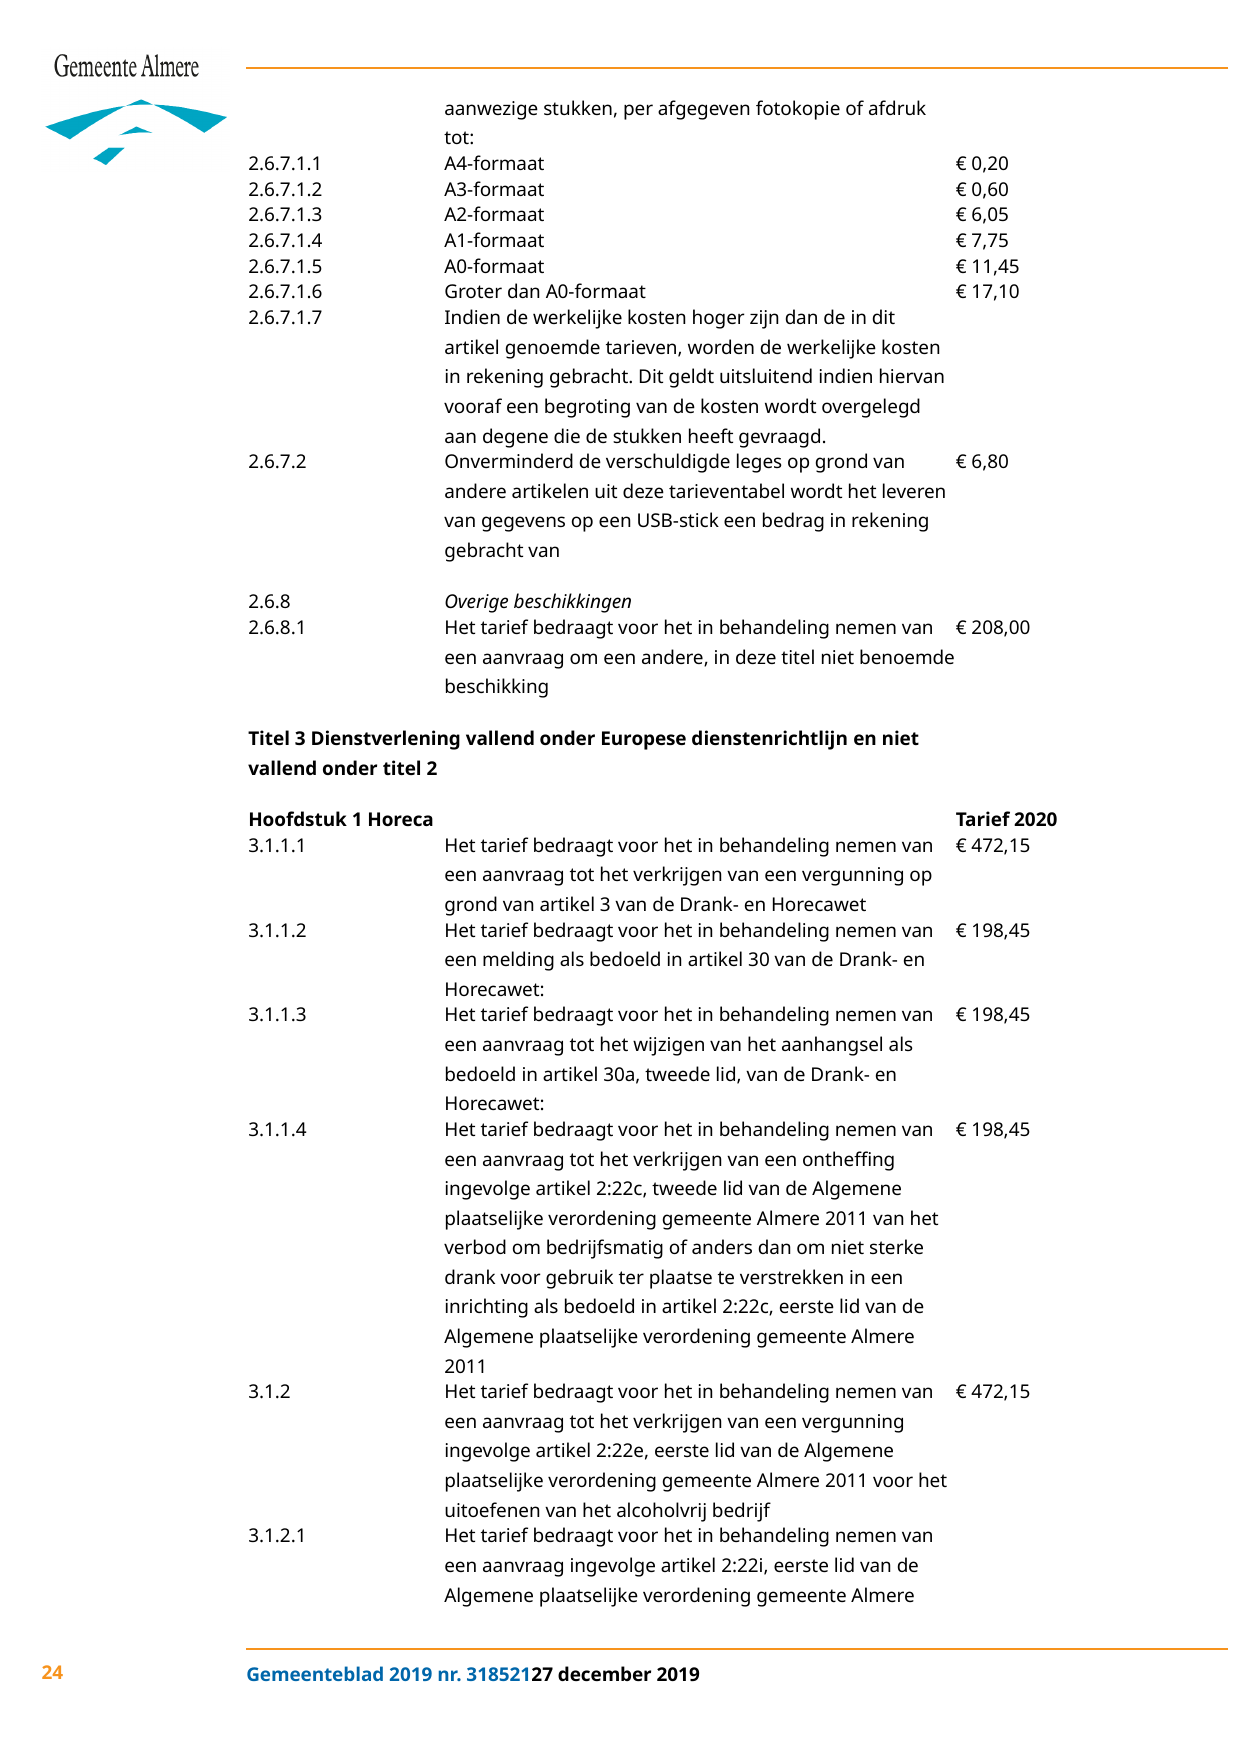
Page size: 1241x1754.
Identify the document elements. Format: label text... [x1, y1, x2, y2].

table_cell Het tarief bedraagt voor het in behandeling nemen van een aanvraag tot het wijzigen van het aanhangsel als bedoeld in artikel 30a, tweede lid, van de Drank- en Horecawet: [444, 1002, 956, 1116]
table_cell Het tarief bedraagt voor het in behandeling nemen van een aanvraag tot het verkrijgen van een vergunning ingevolge artikel 2:22e, eerste lid van de Algemene plaatselijke verordening gemeente Almere 2011 voor het uitoefenen van het alcoholvrij bedrijf [444, 1379, 956, 1523]
table_cell Het tarief bedraagt voor het in behandeling nemen van een aanvraag ingevolge artikel 2:22i, eerste lid van de Algemene plaatselijke verordening gemeente Almere [444, 1523, 956, 1607]
table_cell Het tarief bedraagt voor het in behandeling nemen van een aanvraag tot het verkrijgen van een vergunning op grond van artikel 3 van de Drank- en Horecawet [444, 832, 956, 917]
table_cell Het tarief bedraagt voor het in behandeling nemen van een aanvraag om een andere, in deze titel niet benoemde beschikking [444, 615, 956, 699]
table_cell 2.6.8 [248, 589, 444, 614]
table_cell Titel 3 Dienstverlening vallend onder Europese dienstenrichtlijn en niet vallend onder titel 2 [248, 725, 956, 780]
table_cell 2.6.7.1.6 [248, 279, 444, 304]
table_cell 3.1.1.4 [248, 1116, 444, 1378]
table_cell Hoofdstuk 1 Horeca [248, 806, 956, 832]
table_cell [956, 305, 1152, 448]
table_cell A1-formaat [444, 227, 956, 253]
table_cell [956, 563, 1152, 589]
table_cell € 198,45 [956, 917, 1152, 1002]
table_cell Indien de werkelijke kosten hoger zijn dan de in dit artikel genoemde tarieven, worden de werkelijke kosten in rekening gebracht. Dit geldt uitsluitend indien hiervan vooraf een begroting van de kosten wordt overgelegd aan degene die de stukken heeft gevraagd. [444, 305, 956, 448]
table_cell [248, 95, 444, 150]
table_cell 2.6.7.2 [248, 449, 444, 563]
table_cell [444, 563, 956, 589]
table_cell 2.6.7.1.5 [248, 253, 444, 279]
table_cell 2.6.7.1.7 [248, 305, 444, 448]
table_cell Het tarief bedraagt voor het in behandeling nemen van een aanvraag tot het verkrijgen van een ontheffing ingevolge artikel 2:22c, tweede lid van de Algemene plaatselijke verordening gemeente Almere 2011 van het verbod om bedrijfsmatig of anders dan om niet sterke drank voor gebruik ter plaatse te verstrekken in een inrichting als bedoeld in artikel 2:22c, eerste lid van de Algemene plaatselijke verordening gemeente Almere 2011 [444, 1116, 956, 1378]
table_cell 3.1.2.1 [248, 1523, 444, 1607]
table_cell 3.1.1.3 [248, 1002, 444, 1116]
table_cell 2.6.7.1.3 [248, 202, 444, 227]
table_cell [956, 725, 1152, 780]
table_cell Het tarief bedraagt voor het in behandeling nemen van een melding als bedoeld in artikel 30 van de Drank- en Horecawet: [444, 917, 956, 1002]
table_cell 2.6.7.1.1 [248, 150, 444, 176]
table_cell 3.1.1.2 [248, 917, 444, 1002]
table_cell [444, 699, 956, 725]
table_cell € 472,15 [956, 832, 1152, 917]
table_cell aanwezige stukken, per afgegeven fotokopie of afdruk tot: [444, 95, 956, 150]
table_cell A3-formaat [444, 176, 956, 202]
table_cell A0-formaat [444, 253, 956, 279]
table_cell € 7,75 [956, 227, 1152, 253]
table_cell € 6,80 [956, 449, 1152, 563]
table_cell [956, 780, 1152, 806]
table_cell 3.1.2 [248, 1379, 444, 1523]
table_cell € 0,60 [956, 176, 1152, 202]
table_cell [956, 589, 1152, 614]
table_cell Groter dan A0-formaat [444, 279, 956, 304]
table_cell € 6,05 [956, 202, 1152, 227]
table_cell [444, 780, 956, 806]
table_cell A4-formaat [444, 150, 956, 176]
table_cell € 0,20 [956, 150, 1152, 176]
table_cell 2.6.7.1.4 [248, 227, 444, 253]
table_cell Tarief 2020 [956, 806, 1152, 832]
table_cell 2.6.8.1 [248, 615, 444, 699]
table_cell [248, 563, 444, 589]
table_cell [248, 780, 444, 806]
table_cell 2.6.7.1.2 [248, 176, 444, 202]
table_cell [956, 1523, 1152, 1607]
table_cell [956, 95, 1152, 150]
table_cell [956, 699, 1152, 725]
table_cell € 198,45 [956, 1116, 1152, 1378]
table_cell Overige beschikkingen [444, 589, 956, 614]
table_cell € 198,45 [956, 1002, 1152, 1116]
table_cell Onverminderd de verschuldigde leges op grond van andere artikelen uit deze tarieventabel wordt het leveren van gegevens op een USB-stick een bedrag in rekening gebracht van [444, 449, 956, 563]
table_cell € 11,45 [956, 253, 1152, 279]
table_cell € 472,15 [956, 1379, 1152, 1523]
table_cell € 208,00 [956, 615, 1152, 699]
table_cell € 17,10 [956, 279, 1152, 304]
table_cell 3.1.1.1 [248, 832, 444, 917]
picture [41, 47, 231, 172]
table_cell [248, 699, 444, 725]
table_cell A2-formaat [444, 202, 956, 227]
